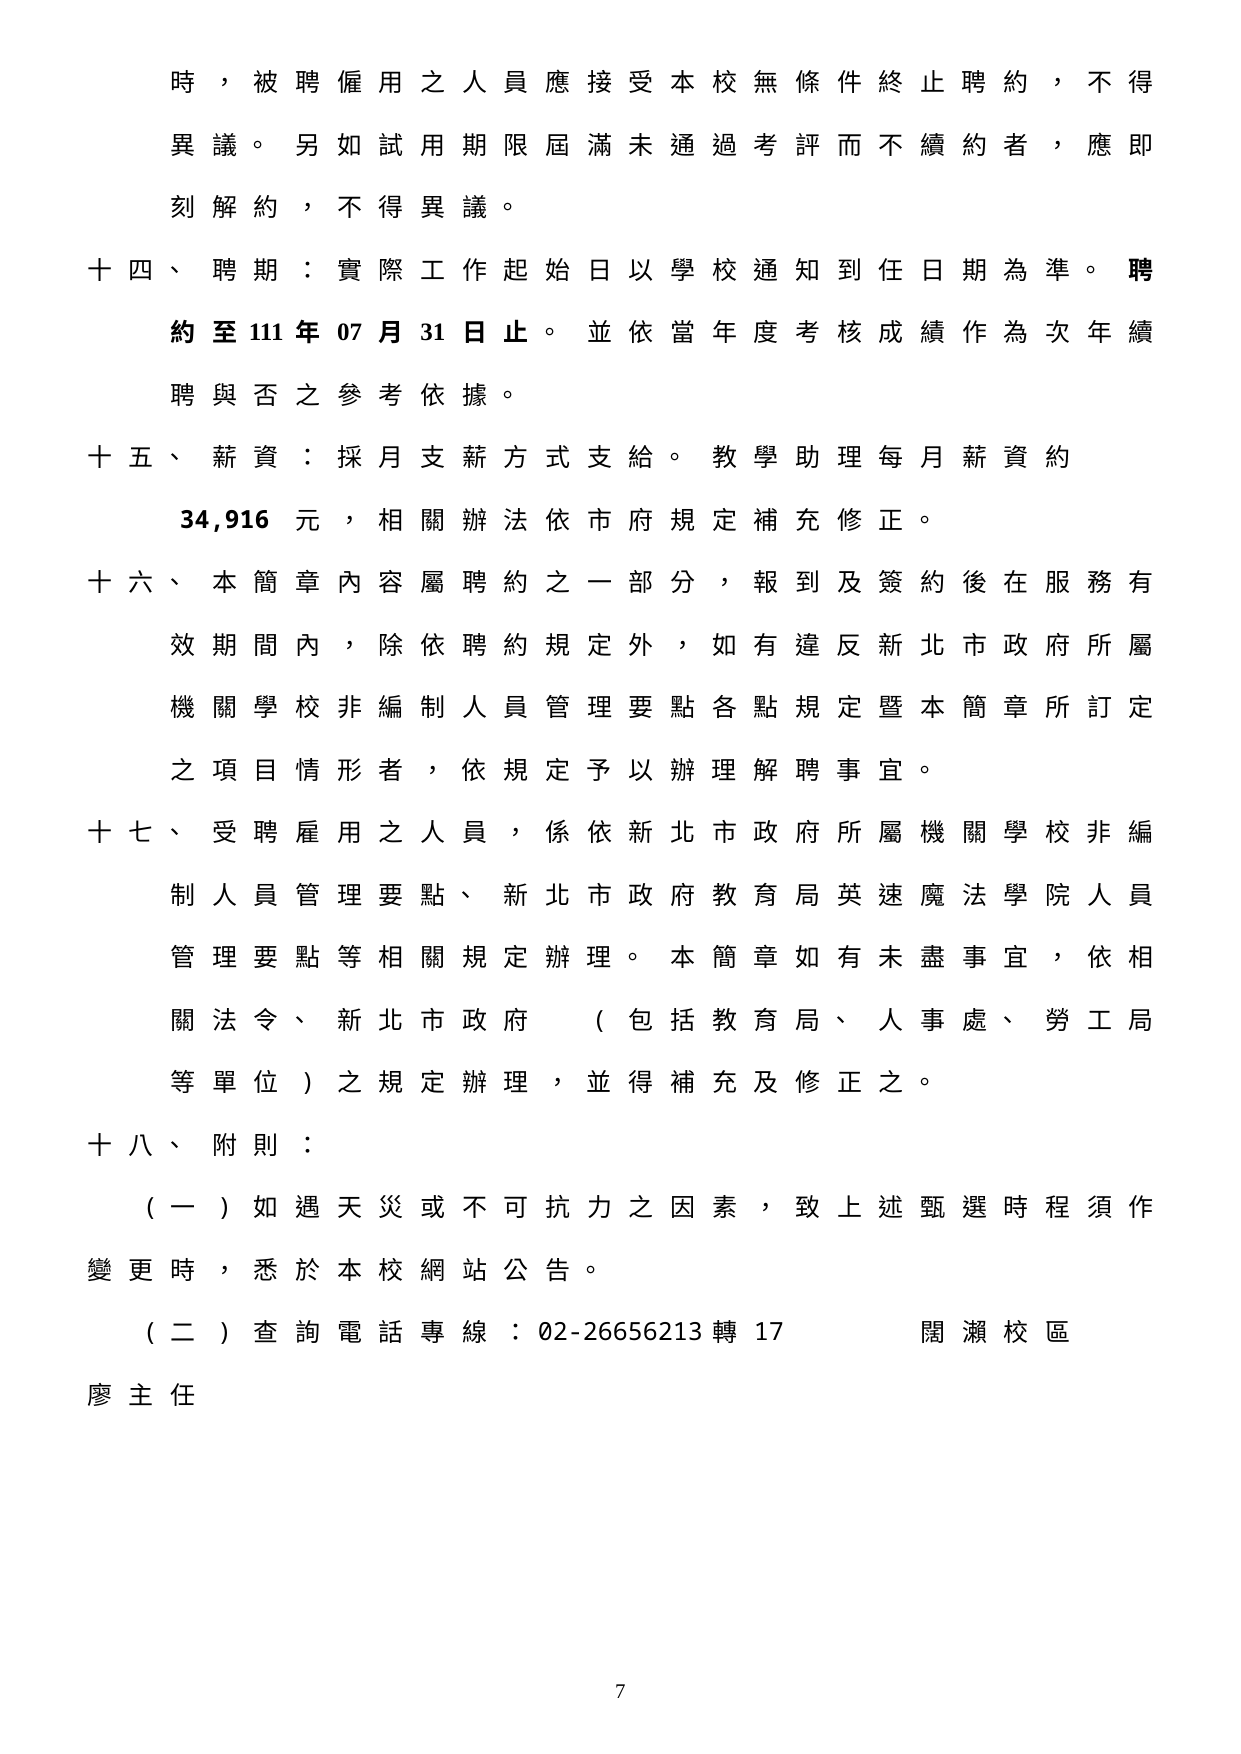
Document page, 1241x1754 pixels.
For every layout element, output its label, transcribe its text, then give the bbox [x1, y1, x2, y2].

text 十七、受聘雇用之人員，係依新北市政府所屬機關學校非編制人員管理要點、新北市政府教育局英速魔法學院人員管理要點等相關規定辦理。本簡章如有未盡事宜，依相關法令、新北市政府 (包括教育局、人事處、勞工局等單位)之規定辦理，並得補充及修正之。 [78, 789, 1162, 1102]
text (一)如遇天災或不可抗力之因素，致上述甄選時程須作變更時，悉於本校網站公告。 [78, 1164, 1162, 1289]
text 十四、聘期：實際工作起始日以學校通知到任日期為準。聘約至111年07月31日止。並依當年度考核成績作為次年續聘與否之參考依據。 [78, 227, 1162, 414]
text 時，被聘僱用之人員應接受本校無條件終止聘約，不得異議。另如試用期限屆滿未通過考評而不續約者，應即刻解約，不得異議。 [78, 39, 1162, 227]
text 十六、本簡章內容屬聘約之一部分，報到及簽約後在服務有效期間內，除依聘約規定外，如有違反新北市政府所屬機關學校非編制人員管理要點各點規定暨本簡章所訂定之項目情形者，依規定予以辦理解聘事宜。 [78, 539, 1162, 789]
text 十八、附則： [78, 1102, 1162, 1164]
text (二)查詢電話專線：02-26656213轉17 闊瀨校區 廖主任 [78, 1289, 1162, 1414]
text 十五、薪資：採月支薪方式支給。教學助理每月薪資約34,916元，相關辦法依市府規定補充修正。 [78, 414, 1162, 539]
